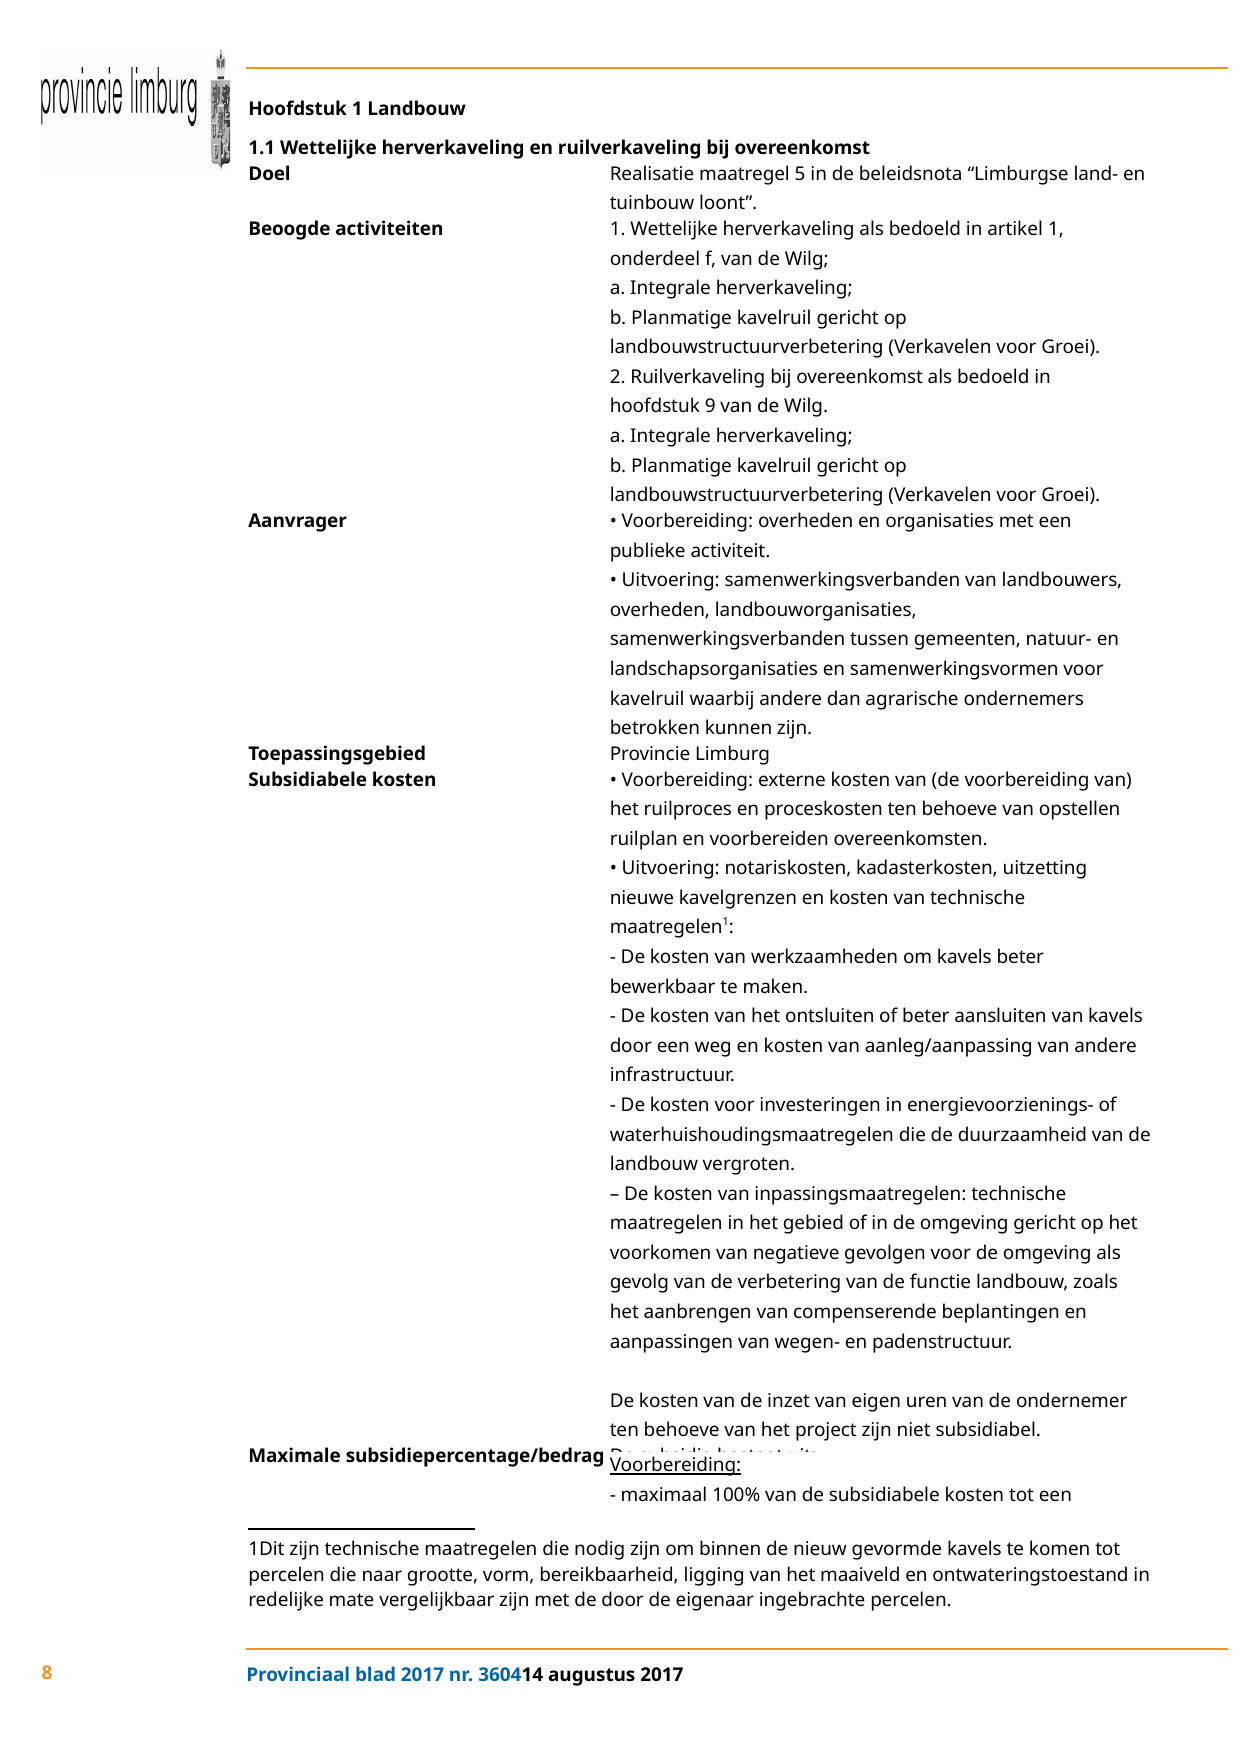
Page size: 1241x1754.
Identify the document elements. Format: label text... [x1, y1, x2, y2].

table_cell Maximale subsidiepercentage/bedrag [248, 1442, 609, 1507]
table_header Realisatie maatregel 5 in de beleidsnota “Limburgse land- en tuinbouw loont”. [610, 160, 1152, 215]
table_cell 1. Wettelijke herverkaveling als bedoeld in artikel 1, onderdeel f, van de Wilg; a. Integrale herverkaveling; b. Planmatige kavelruil gericht op landbouwstructuurverbetering (Verkavelen voor Groei). 2. Ruilverkaveling bij overeenkomst als bedoeld in hoofdstuk 9 van de Wilg. a. Integrale herverkaveling; b. Planmatige kavelruil gericht op landbouwstructuurverbetering (Verkavelen voor Groei). [610, 215, 1152, 507]
table_cell Beoogde activiteiten [248, 215, 609, 507]
table_cell Toepassingsgebied [248, 740, 609, 766]
table_cell Subsidiabele kosten [248, 766, 609, 1442]
text Hoofdstuk 1 Landbouw [248, 95, 1152, 121]
text 1.1 Wettelijke herverkaveling en ruilverkaveling bij overeenkomst [248, 134, 1152, 160]
table_cell Aanvrager [248, 507, 609, 740]
table_cell • Voorbereiding: overheden en organisaties met een publieke activiteit. • Uitvoering: samenwerkingsverbanden van landbouwers, overheden, landbouworganisaties, samenwerkingsverbanden tussen gemeenten, natuur- en landschapsorganisaties en samenwerkingsvormen voor kavelruil waarbij andere dan agrarische ondernemers betrokken kunnen zijn. [610, 507, 1152, 740]
picture [41, 47, 231, 172]
table_cell De subsidie bestaat uit: Voorbereiding: - maximaal 100% van de subsidiabele kosten tot een [610, 1442, 1152, 1507]
table_header Doel [248, 160, 609, 215]
table_cell Provincie Limburg [610, 740, 1152, 766]
table_cell • Voorbereiding: externe kosten van (de voorbereiding van) het ruilproces en proceskosten ten behoeve van opstellen ruilplan en voorbereiden overeenkomsten. • Uitvoering: notariskosten, kadasterkosten, uitzetting nieuwe kavelgrenzen en kosten van technische maatregelen: - De kosten van werkzaamheden om kavels beter bewerkbaar te maken. - De kosten van het ontsluiten of beter aansluiten van kavels door een weg en kosten van aanleg/aanpassing van andere infrastructuur. - De kosten voor investeringen in energievoorzienings- of waterhuishoudingsmaatregelen die de duurzaamheid van de landbouw vergroten. – De kosten van inpassingsmaatregelen: technische maatregelen in het gebied of in de omgeving gericht op het voorkomen van negatieve gevolgen voor de omgeving als gevolg van de verbetering van de functie landbouw, zoals het aanbrengen van compenserende beplantingen en aanpassingen van wegen- en padenstructuur. De kosten van de inzet van eigen uren van de ondernemer ten behoeve van het project zijn niet subsidiabel. [610, 766, 1152, 1442]
